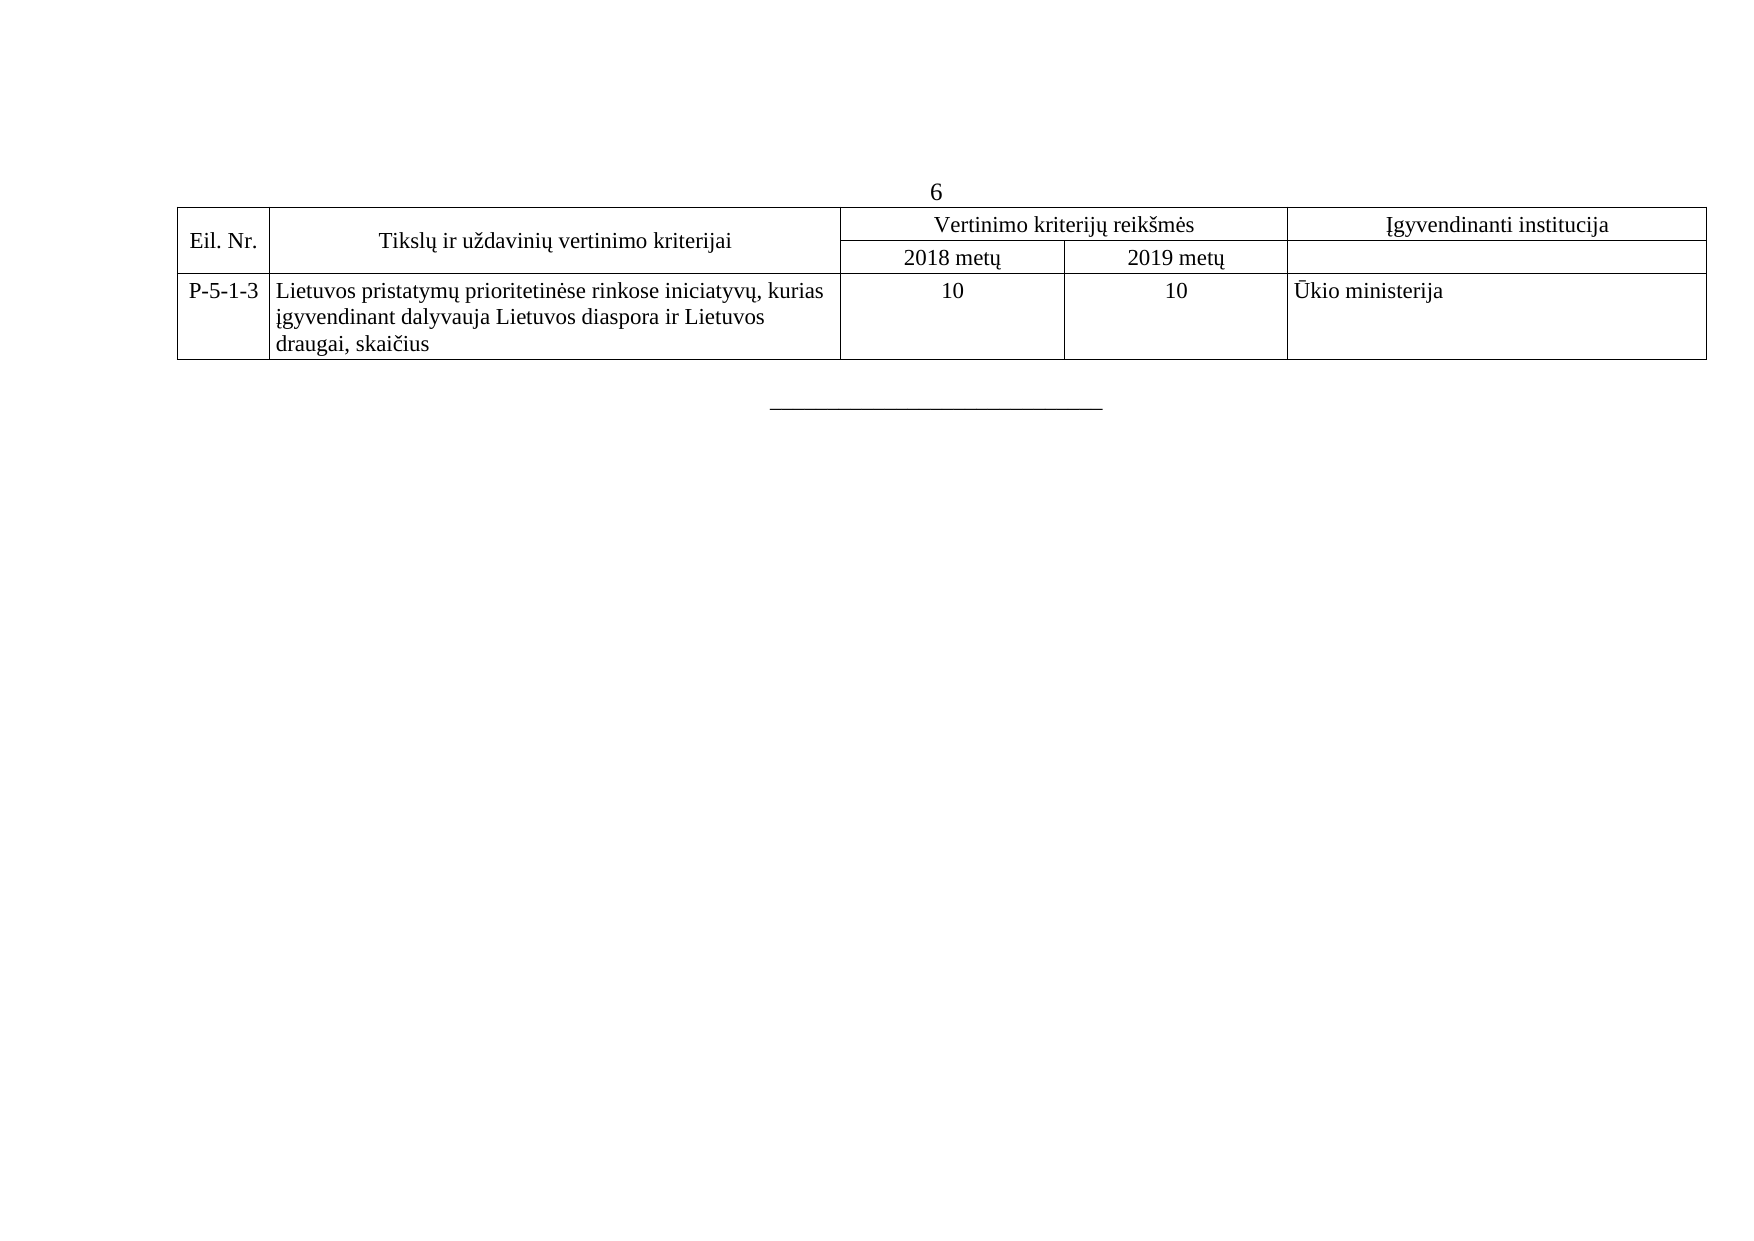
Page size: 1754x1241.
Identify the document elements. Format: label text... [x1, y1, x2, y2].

table_cell 10 [841, 274, 1064, 359]
table_header Tikslų ir uždavinių vertinimo kriterijai [270, 208, 840, 273]
text _____________________________ [177, 386, 1695, 413]
table_cell [1288, 241, 1706, 273]
table_cell 2018 metų [841, 241, 1064, 273]
table_cell Ūkio ministerija [1288, 274, 1706, 359]
table_header Eil. Nr. [178, 208, 269, 273]
table_cell 10 [1065, 274, 1287, 359]
table_header Įgyvendinanti institucija [1288, 208, 1706, 240]
table_cell 2019 metų [1065, 241, 1287, 273]
table_cell Lietuvos pristatymų prioritetinėse rinkose iniciatyvų, kurias įgyvendinant dalyvauja Lietuvos diaspora ir Lietuvos draugai, skaičius [270, 274, 840, 359]
table_cell P-5-1-3 [178, 274, 269, 359]
table_header Vertinimo kriterijų reikšmės [841, 208, 1287, 240]
